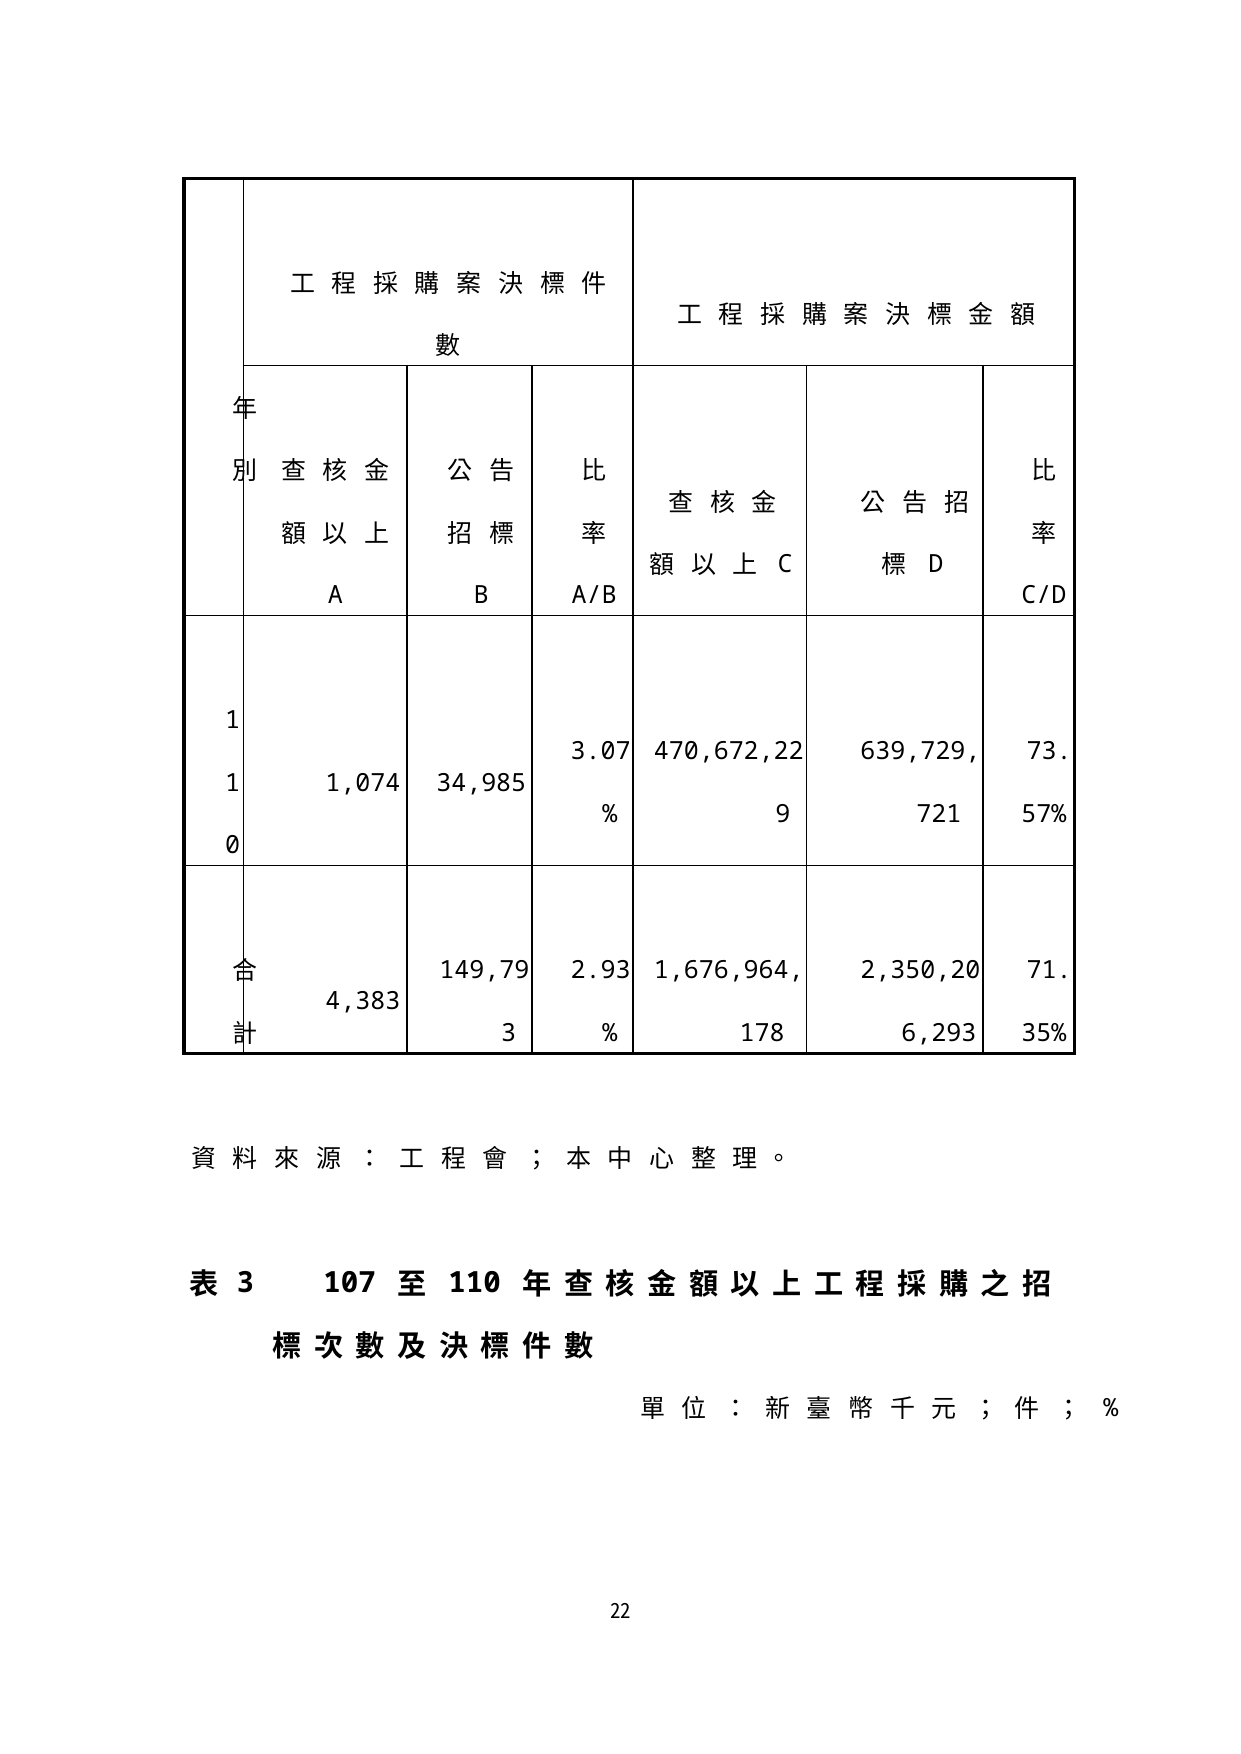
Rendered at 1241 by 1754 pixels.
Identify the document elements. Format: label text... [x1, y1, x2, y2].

table_cell 4,383 [244, 866, 406, 1052]
table_header 工程採購案決標件數 [244, 180, 632, 365]
text 表3 107至110年查核金額以上工程採購之招標次數及決標件數 [183, 1240, 1058, 1365]
table_cell 公告招標D [807, 366, 982, 615]
table_cell 73.57% [984, 616, 1073, 865]
text 單位：新臺幣千元；件；% [183, 1365, 1131, 1427]
text 資料來源：工程會；本中心整理。 [183, 1115, 1058, 1177]
table_cell 149,793 [408, 866, 531, 1052]
table_cell 查核金額以上A [244, 366, 406, 615]
table_cell 比率A/B [533, 366, 632, 615]
table_cell 2.93% [533, 866, 632, 1052]
table_cell 合計 [186, 866, 243, 1052]
table_cell 1,676,964,178 [634, 866, 806, 1052]
table_cell 639,729,721 [807, 616, 982, 865]
table_cell 34,985 [408, 616, 531, 865]
table_cell 110 [186, 616, 243, 865]
table_cell 71.35% [984, 866, 1073, 1052]
table_cell 2,350,206,293 [807, 866, 982, 1052]
table_cell 比率C/D [984, 366, 1073, 615]
table_cell 公告招標B [408, 366, 531, 615]
table_cell 470,672,229 [634, 616, 806, 865]
table_cell 查核金額以上C [634, 366, 806, 615]
table_header 工程採購案決標金額 [634, 180, 1073, 365]
table_header 年別 [186, 180, 243, 615]
table_cell 3.07% [533, 616, 632, 865]
table_cell 1,074 [244, 616, 406, 865]
